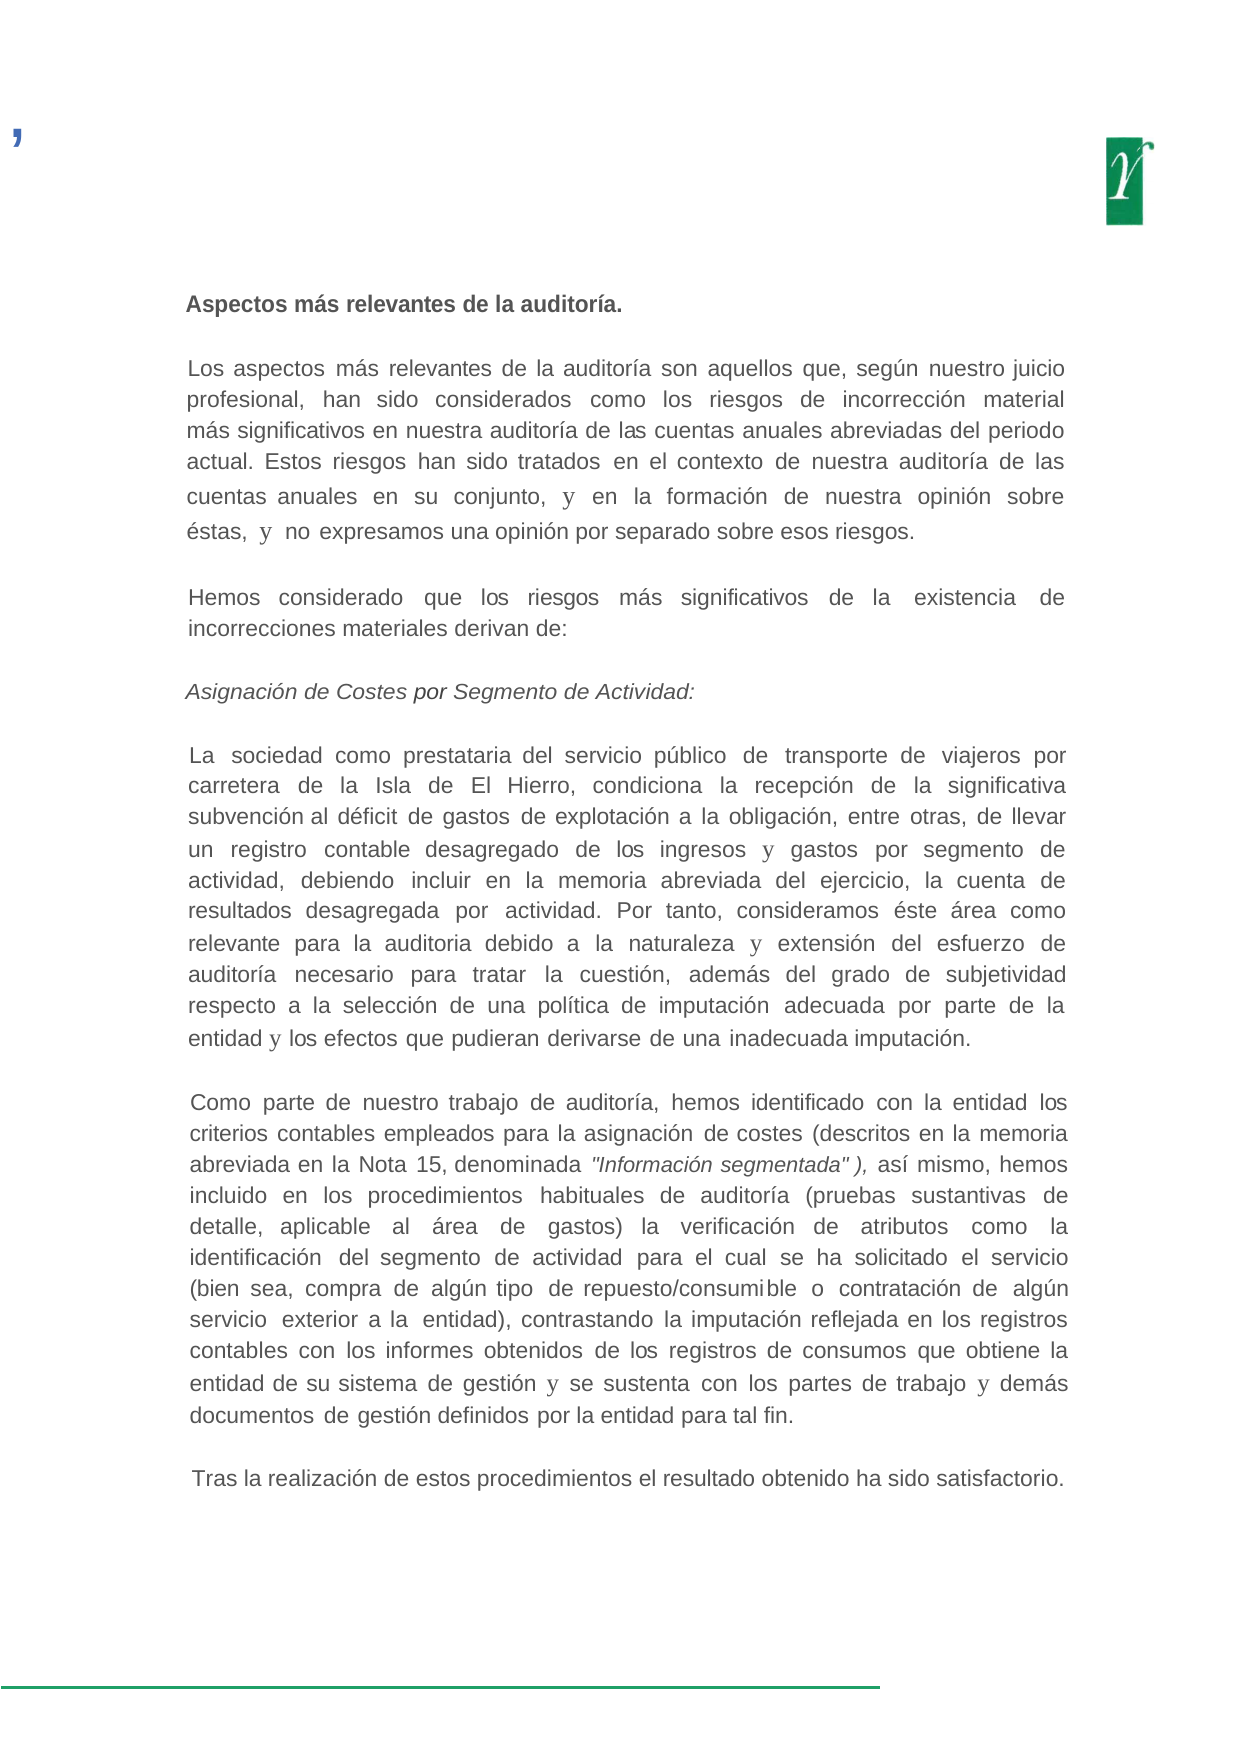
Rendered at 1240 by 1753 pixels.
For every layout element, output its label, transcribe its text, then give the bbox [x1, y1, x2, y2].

text , [6, 65, 1167, 226]
text Como parte de nuestro trabajo de auditoría, hemos identificado con la entidad los criterios contables empleados para la asignación de costes (descritos en la memoria abreviada en la Nota 15, denominada "Información segmentada" ), así mismo, hemos incluido en los procedimientos habituales de auditoría (pruebas sustantivas de detalle, aplicable al área de gastos) la verificación de atributos como la identificación del segmento de actividad para el cual se ha solicitado el servicio (bien sea, compra de algún tipo de repuesto/consumible o contratación de algún servicio exterior a la entidad), contrastando la imputación reflejada en los registros contables con los informes obtenidos de los registros de consumos que obtiene la entidad de su sistema de gestión y se sustenta con los partes de trabajo y demás documentos de gestión definidos por la entidad para tal fin. [189, 1088, 1069, 1428]
text Tras la realización de estos procedimientos el resultado obtenido ha sido satisfactorio. [191, 1465, 1167, 1491]
text Los aspectos más relevantes de la auditoría son aquellos que, según nuestro juicio profesional, han sido considerados como los riesgos de incorrección material más significativos en nuestra auditoría de las cuentas anuales abreviadas del periodo actual. Estos riesgos han sido tratados en el contexto de nuestra auditoría de las cuentas anuales en su conjunto, y en la formación de nuestra opinión sobre éstas, y no expresamos una opinión por separado sobre esos riesgos. [186, 355, 1065, 545]
text Hemos considerado que los riesgos más significativos de la existencia de incorrecciones materiales derivan de: [188, 583, 1065, 641]
text Asignación de Costes por Segmento de Actividad: [185, 679, 1167, 704]
text La sociedad como prestataria del servicio público de transporte de viajeros por carretera de la Isla de El Hierro, condiciona la recepción de la significativa subvención al déficit de gastos de explotación a la obligación, entre otras, de llevar un registro contable desagregado de los ingresos y gastos por segmento de actividad, debiendo incluir en la memoria abreviada del ejercicio, la cuenta de resultados desagregada por actividad. Por tanto, consideramos éste área como relevante para la auditoria debido a la naturaleza y extensión del esfuerzo de auditoría necesario para tratar la cuestión, además del grado de subjetividad respecto a la selección de una política de imputación adecuada por parte de la entidad y los efectos que pudieran derivarse de una inadecuada imputación. [188, 742, 1066, 1051]
text Aspectos más relevantes de la auditoría. [185, 290, 1167, 318]
